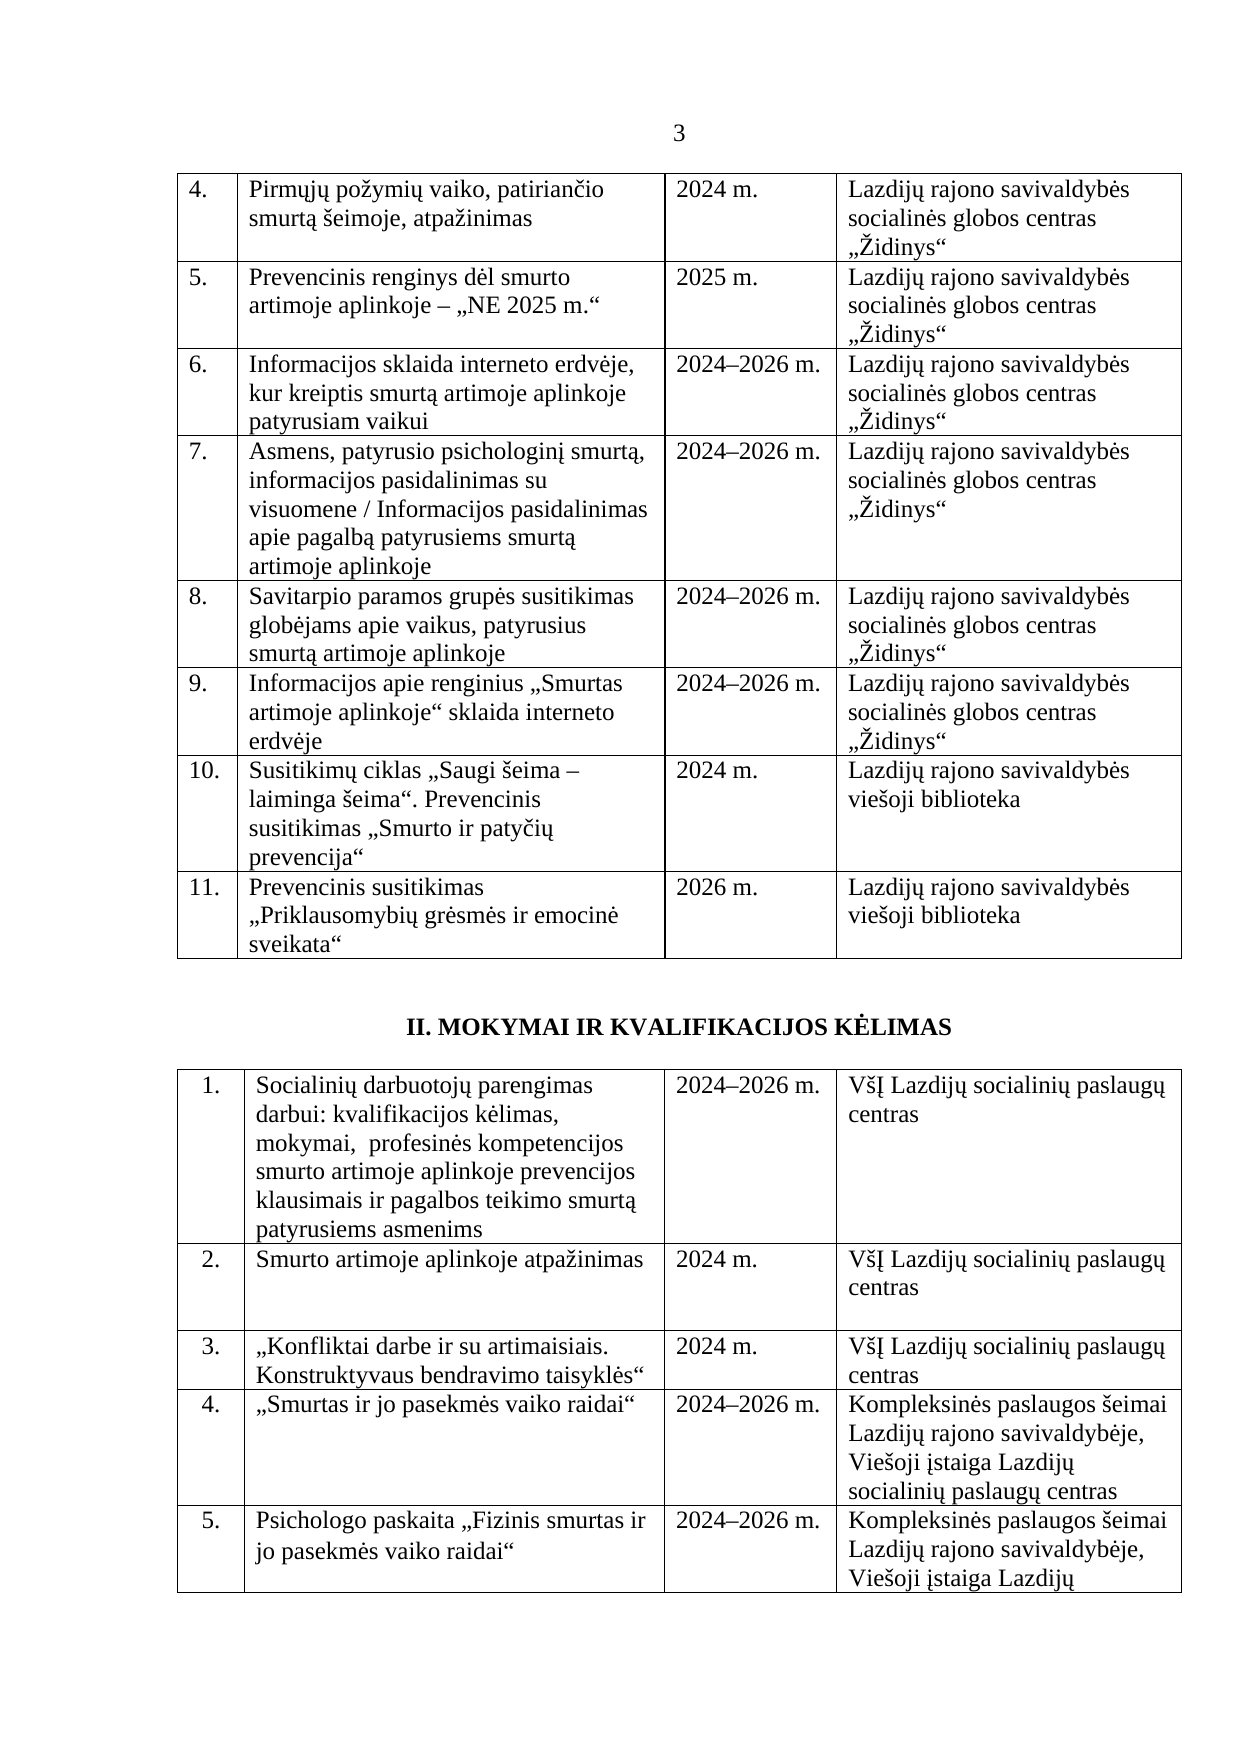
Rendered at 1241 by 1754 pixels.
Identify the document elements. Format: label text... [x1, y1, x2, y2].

table_cell 7. [178, 436, 237, 580]
table_cell 2024–2026 m. [666, 349, 836, 435]
table_cell Smurto artimoje aplinkoje atpažinimas [245, 1244, 664, 1330]
table_cell Lazdijų rajono savivaldybės viešoji biblioteka [837, 756, 1181, 871]
table_cell 5. [178, 262, 237, 348]
table_cell 6. [178, 349, 237, 435]
table_header VšĮ Lazdijų socialinių paslaugų centras [837, 1070, 1181, 1243]
table_cell VšĮ Lazdijų socialinių paslaugų centras [837, 1244, 1181, 1330]
table_cell 2024–2026 m. [666, 668, 836, 754]
table_cell Prevencinis renginys dėl smurto artimoje aplinkoje – „NE 2025 m.“ [238, 262, 664, 348]
table_cell 3. [178, 1331, 244, 1388]
table_cell 2024–2026 m. [665, 1390, 836, 1504]
table_cell 8. [178, 581, 237, 667]
table_cell Lazdijų rajono savivaldybės socialinės globos centras „Židinys“ [837, 349, 1181, 435]
table_cell 2024 m. [666, 756, 836, 871]
table_cell 10. [178, 756, 237, 871]
table_cell Informacijos sklaida interneto erdvėje, kur kreiptis smurtą artimoje aplinkoje patyrusiam vaikui [238, 349, 664, 435]
table_cell 11. [178, 872, 237, 958]
table_cell „Konfliktai darbe ir su artimaisiais. Konstruktyvaus bendravimo taisyklės“ [245, 1331, 664, 1388]
table_cell 4. [178, 1390, 244, 1504]
table_cell Kompleksinės paslaugos šeimai Lazdijų rajono savivaldybėje, Viešoji įstaiga Lazdijų socialinių paslaugų centras [837, 1390, 1181, 1504]
table_cell 2026 m. [666, 872, 836, 958]
table_cell Lazdijų rajono savivaldybės viešoji biblioteka [837, 872, 1181, 958]
table_cell Psichologo paskaita „Fizinis smurtas ir jo pasekmės vaiko raidai“ [245, 1506, 664, 1592]
table_cell 2024–2026 m. [666, 581, 836, 667]
table_cell 4. [178, 174, 237, 261]
table_cell VšĮ Lazdijų socialinių paslaugų centras [837, 1331, 1181, 1388]
table_cell Informacijos apie renginius „Smurtas artimoje aplinkoje“ sklaida interneto erdvėje [238, 668, 664, 754]
table_header 2024–2026 m. [665, 1070, 836, 1243]
table_cell Asmens, patyrusio psichologinį smurtą, informacijos pasidalinimas su visuomene / Informacijos pasidalinimas apie pagalbą patyrusiems smurtą artimoje aplinkoje [238, 436, 664, 580]
table_cell 2024 m. [666, 174, 836, 261]
table_cell Lazdijų rajono savivaldybės socialinės globos centras „Židinys“ [837, 174, 1181, 261]
table_header Socialinių darbuotojų parengimas darbui: kvalifikacijos kėlimas, mokymai, profesinės kompetencijos smurto artimoje aplinkoje prevencijos klausimais ir pagalbos teikimo smurtą patyrusiems asmenims [245, 1070, 664, 1243]
table_header 1. [178, 1070, 244, 1243]
table_cell 2024 m. [665, 1244, 836, 1330]
text II. MOKYMAI IR KVALIFIKACIJOS KĖLIMAS [177, 1012, 1181, 1040]
table_cell Lazdijų rajono savivaldybės socialinės globos centras „Židinys“ [837, 581, 1181, 667]
table_cell 2024–2026 m. [666, 436, 836, 580]
table_cell 2024 m. [665, 1331, 836, 1388]
table_cell „Smurtas ir jo pasekmės vaiko raidai“ [245, 1390, 664, 1504]
table_cell 2024–2026 m. [665, 1506, 836, 1592]
table_cell Susitikimų ciklas „Saugi šeima – laiminga šeima“. Prevencinis susitikimas „Smurto ir patyčių prevencija“ [238, 756, 664, 871]
table_cell 5. [178, 1506, 244, 1592]
table_cell Savitarpio paramos grupės susitikimas globėjams apie vaikus, patyrusius smurtą artimoje aplinkoje [238, 581, 664, 667]
table_cell 2025 m. [666, 262, 836, 348]
table_cell Pirmųjų požymių vaiko, patiriančio smurtą šeimoje, atpažinimas [238, 174, 664, 261]
table_cell Lazdijų rajono savivaldybės socialinės globos centras „Židinys“ [837, 668, 1181, 754]
table_cell Lazdijų rajono savivaldybės socialinės globos centras „Židinys“ [837, 436, 1181, 580]
table_cell 9. [178, 668, 237, 754]
table_cell Lazdijų rajono savivaldybės socialinės globos centras „Židinys“ [837, 262, 1181, 348]
table_cell Prevencinis susitikimas „Priklausomybių grėsmės ir emocinė sveikata“ [238, 872, 664, 958]
table_cell Kompleksinės paslaugos šeimai Lazdijų rajono savivaldybėje, Viešoji įstaiga Lazdijų [837, 1506, 1181, 1592]
table_cell 2. [178, 1244, 244, 1330]
